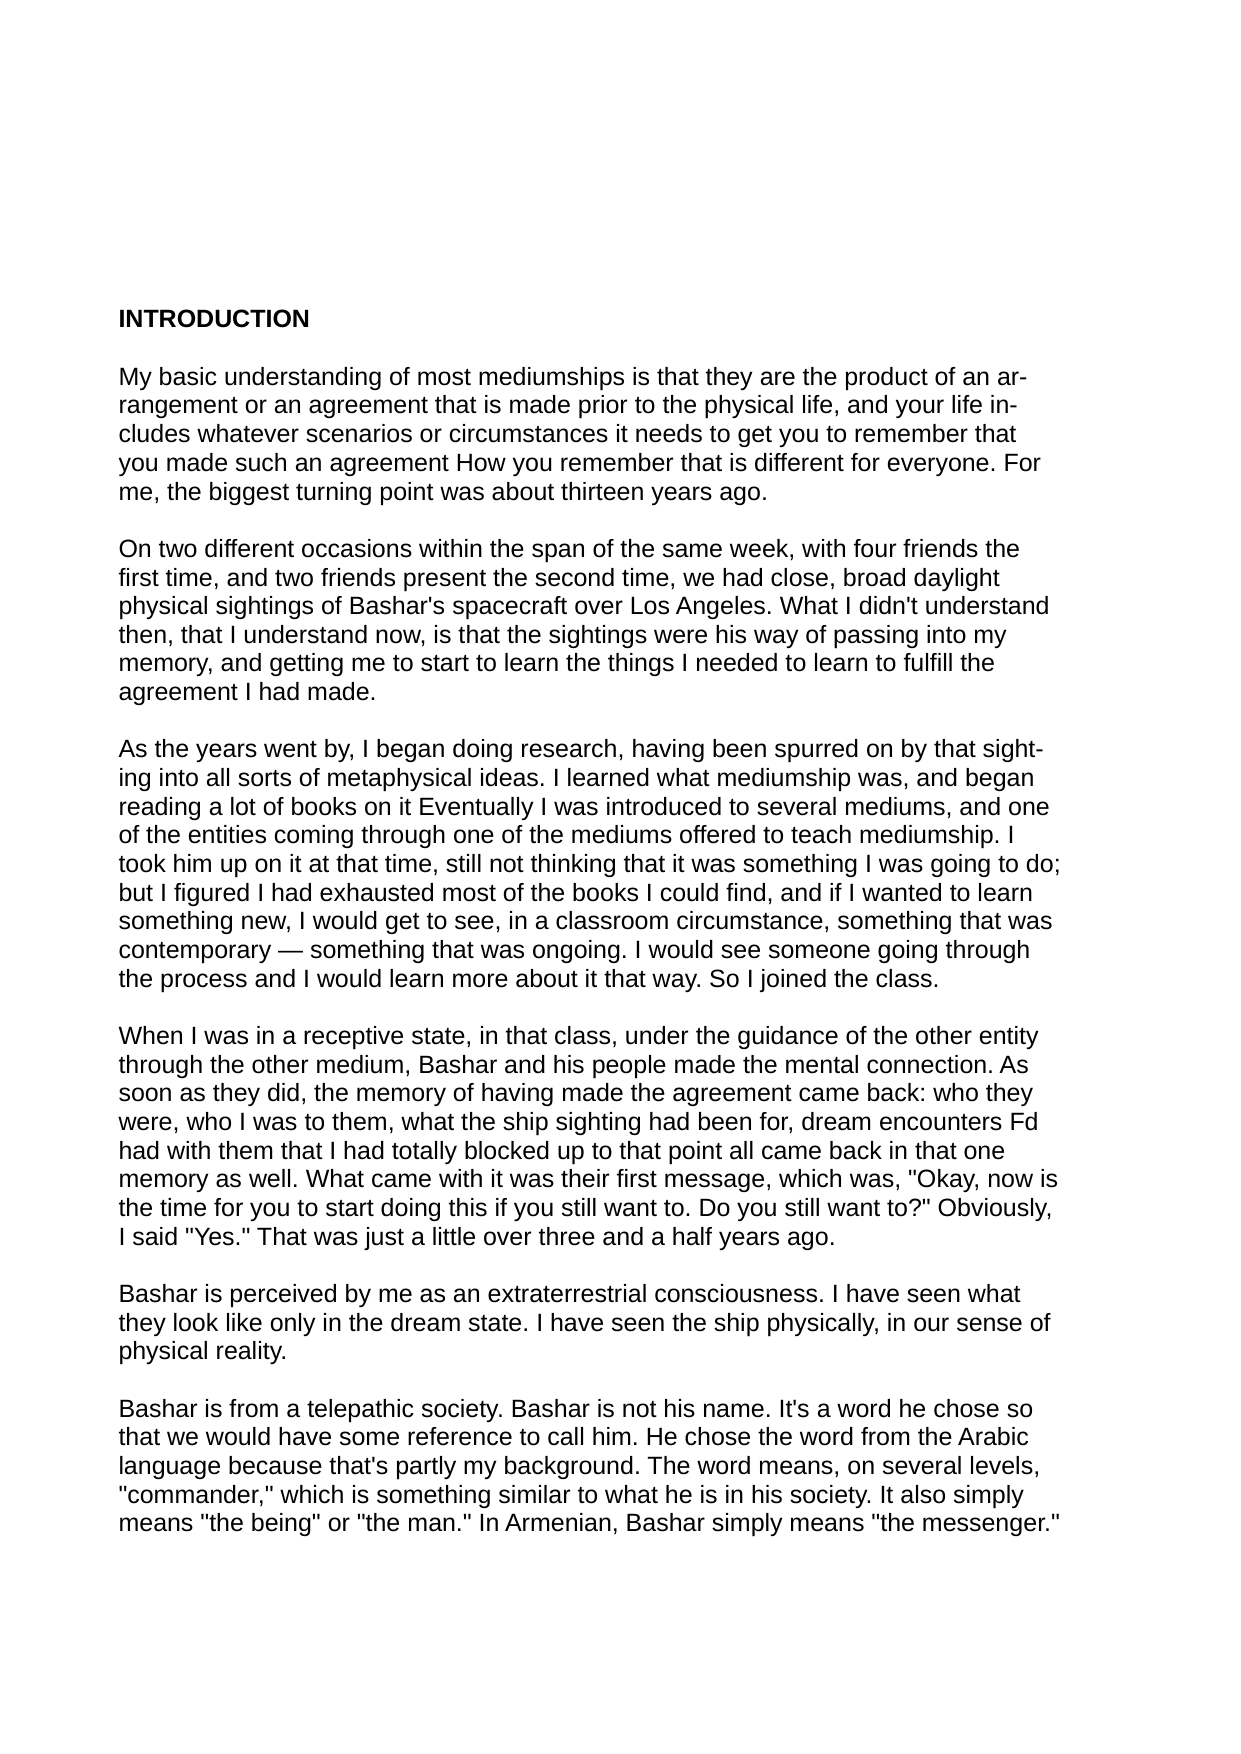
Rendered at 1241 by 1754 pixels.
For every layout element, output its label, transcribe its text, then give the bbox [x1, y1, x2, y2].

text but I figured I had exhausted most of the books I could find, and if I wanted to learn [118, 878, 1240, 907]
text agreement I had made. [118, 678, 1240, 706]
text On two different occasions within the span of the same week, with four friends the [118, 534, 1240, 563]
text As the years went by, I began doing research, having been spurred on by that sight- [118, 735, 1240, 764]
text cludes whatever scenarios or circumstances it needs to get you to remember that [118, 420, 1240, 448]
text Bashar is from a telepathic society. Bashar is not his name. It's a word he chose so [118, 1394, 1240, 1423]
text of the entities coming through one of the mediums offered to teach mediumship. I [118, 821, 1240, 849]
text My basic understanding of most mediumships is that they are the product of an ar- [118, 362, 1240, 391]
text contemporary — something that was ongoing. I would see someone going through [118, 936, 1240, 964]
text means "the being" or "the man." In Armenian, Bashar simply means "the messenger." [118, 1509, 1240, 1537]
text physical sightings of Bashar's spacecraft over Los Angeles. What I didn't understand [118, 592, 1240, 620]
text I said "Yes." That was just a little over three and a half years ago. [118, 1222, 1240, 1251]
text the time for you to start doing this if you still want to. Do you still want to?" Obviously, [118, 1193, 1240, 1222]
text memory, and getting me to start to learn the things I needed to learn to fulfill the [118, 649, 1240, 678]
text the process and I would learn more about it that way. So I joined the class. [118, 964, 1240, 993]
text first time, and two friends present the second time, we had close, broad daylight [118, 563, 1240, 592]
text Bashar is perceived by me as an extraterrestrial consciousness. I have seen what [118, 1279, 1240, 1308]
text something new, I would get to see, in a classroom circumstance, something that was [118, 907, 1240, 936]
text When I was in a receptive state, in that class, under the guidance of the other entity [118, 1022, 1240, 1050]
text they look like only in the dream state. I have seen the ship physically, in our sense of [118, 1308, 1240, 1337]
text through the other medium, Bashar and his people made the mental connection. As [118, 1050, 1240, 1079]
text ing into all sorts of metaphysical ideas. I learned what mediumship was, and began [118, 764, 1240, 792]
text language because that's partly my background. The word means, on several levels, [118, 1451, 1240, 1480]
text then, that I understand now, is that the sightings were his way of passing into my [118, 620, 1240, 649]
text soon as they did, the memory of having made the agreement came back: who they [118, 1079, 1240, 1107]
text took him up on it at that time, still not thinking that it was something I was going to do; [118, 849, 1240, 878]
text memory as well. What came with it was their first message, which was, "Okay, now is [118, 1165, 1240, 1193]
text me, the biggest turning point was about thirteen years ago. [118, 477, 1240, 506]
text that we would have some reference to call him. He chose the word from the Arabic [118, 1423, 1240, 1451]
text physical reality. [118, 1337, 1240, 1365]
text you made such an agreement How you remember that is different for everyone. For [118, 448, 1240, 477]
text INTRODUCTION [118, 305, 1240, 334]
text were, who I was to them, what the ship sighting had been for, dream encounters Fd [118, 1107, 1240, 1136]
text "commander," which is something similar to what he is in his society. It also simply [118, 1480, 1240, 1509]
text reading a lot of books on it Eventually I was introduced to several mediums, and one [118, 792, 1240, 821]
text had with them that I had totally blocked up to that point all came back in that one [118, 1136, 1240, 1165]
text rangement or an agreement that is made prior to the physical life, and your life in- [118, 391, 1240, 420]
